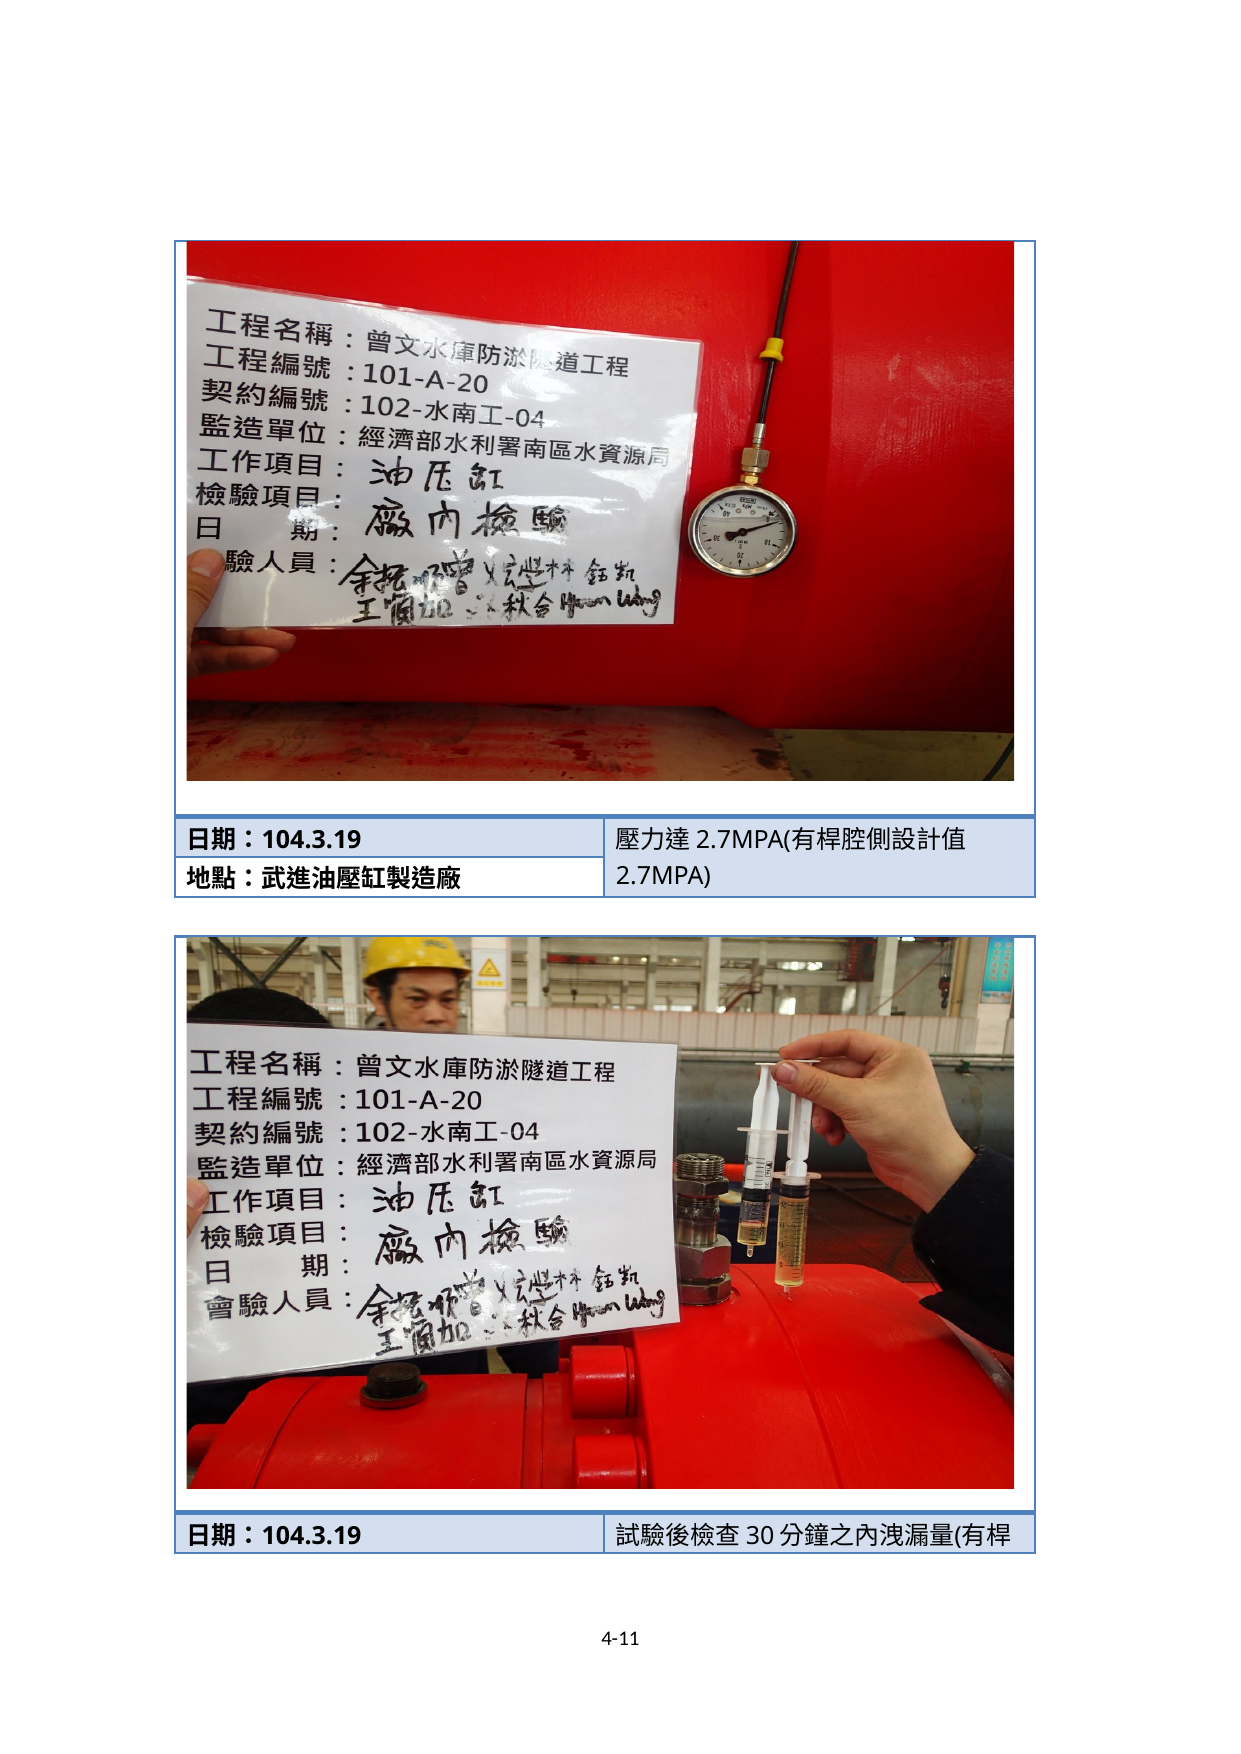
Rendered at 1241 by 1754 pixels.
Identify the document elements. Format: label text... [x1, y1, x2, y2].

picture [186, 937, 1015, 1489]
table_cell 日期：104.3.19 [176, 819, 603, 856]
table_cell 日期：104.3.19 [176, 1515, 603, 1552]
table_cell 地點：武進油壓缸製造廠 [176, 858, 603, 896]
table_header [176, 242, 1034, 814]
picture [186, 241, 1015, 781]
table_header [176, 938, 1034, 1510]
table_cell 壓力達2.7MPA(有桿腔側設計值2.7MPA) [605, 819, 1034, 896]
table_cell 試驗後檢查30分鐘之內洩漏量(有桿 [605, 1515, 1034, 1552]
